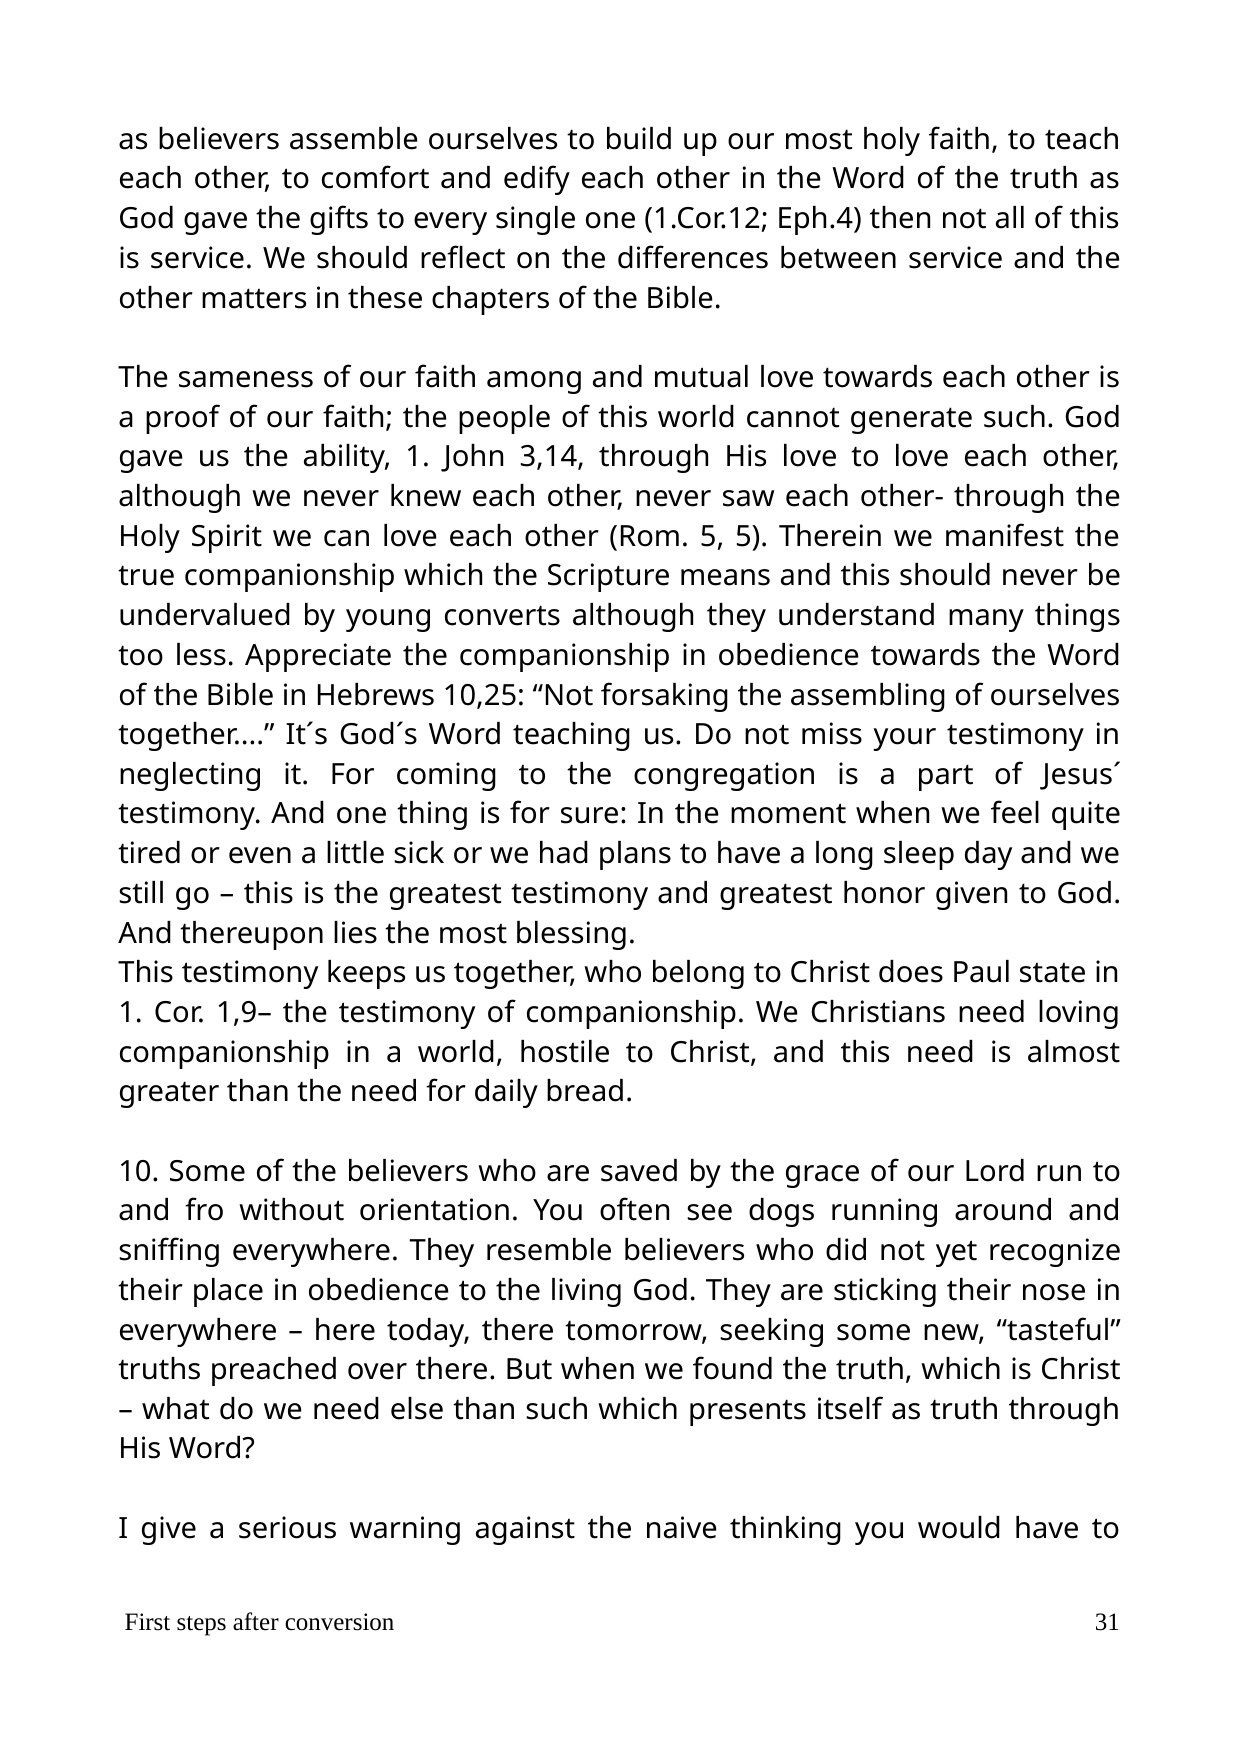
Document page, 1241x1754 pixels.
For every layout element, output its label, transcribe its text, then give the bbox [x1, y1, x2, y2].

text I give a serious warning against the naive thinking you would have to [118, 1507, 1122, 1547]
text as believers assemble ourselves to build up our most holy faith, to teach each other, to comfort and edify each other in the Word of the truth as God gave the gifts to every single one (1.Cor.12; Eph.4) then not all of this is service. We should reflect on the differences between service and the other matters in these chapters of the Bible. [118, 118, 1122, 317]
text 10. Some of the believers who are saved by the grace of our Lord run to and fro without orientation. You often see dogs running around and sniffing everywhere. They resemble believers who did not yet recognize their place in obedience to the living God. They are sticking their nose in everywhere – here today, there tomorrow, seeking some new, “tasteful” truths preached over there. But when we found the truth, which is Christ – what do we need else than such which presents itself as truth through His Word? [118, 1150, 1122, 1467]
text This testimony keeps us together, who belong to Christ does Paul state in 1. Cor. 1,9– the testimony of companionship. We Christians need loving companionship in a world, hostile to Christ, and this need is almost greater than the need for daily bread. [118, 952, 1122, 1110]
text The sameness of our faith among and mutual love towards each other is a proof of our faith; the people of this world cannot generate such. God gave us the ability, 1. John 3,14, through His love to love each other, although we never knew each other, never saw each other- through the Holy Spirit we can love each other (Rom. 5, 5). Therein we manifest the true companionship which the Scripture means and this should never be undervalued by young converts although they understand many things too less. Appreciate the companionship in obedience towards the Word of the Bible in Hebrews 10,25: “Not forsaking the assembling of ourselves together....” It´s God´s Word teaching us. Do not miss your testimony in neglecting it. For coming to the congregation is a part of Jesus´ testimony. And one thing is for sure: In the moment when we feel quite tired or even a little sick or we had plans to have a long sleep day and we still go – this is the greatest testimony and greatest honor given to God. And thereupon lies the most blessing. [118, 356, 1122, 952]
